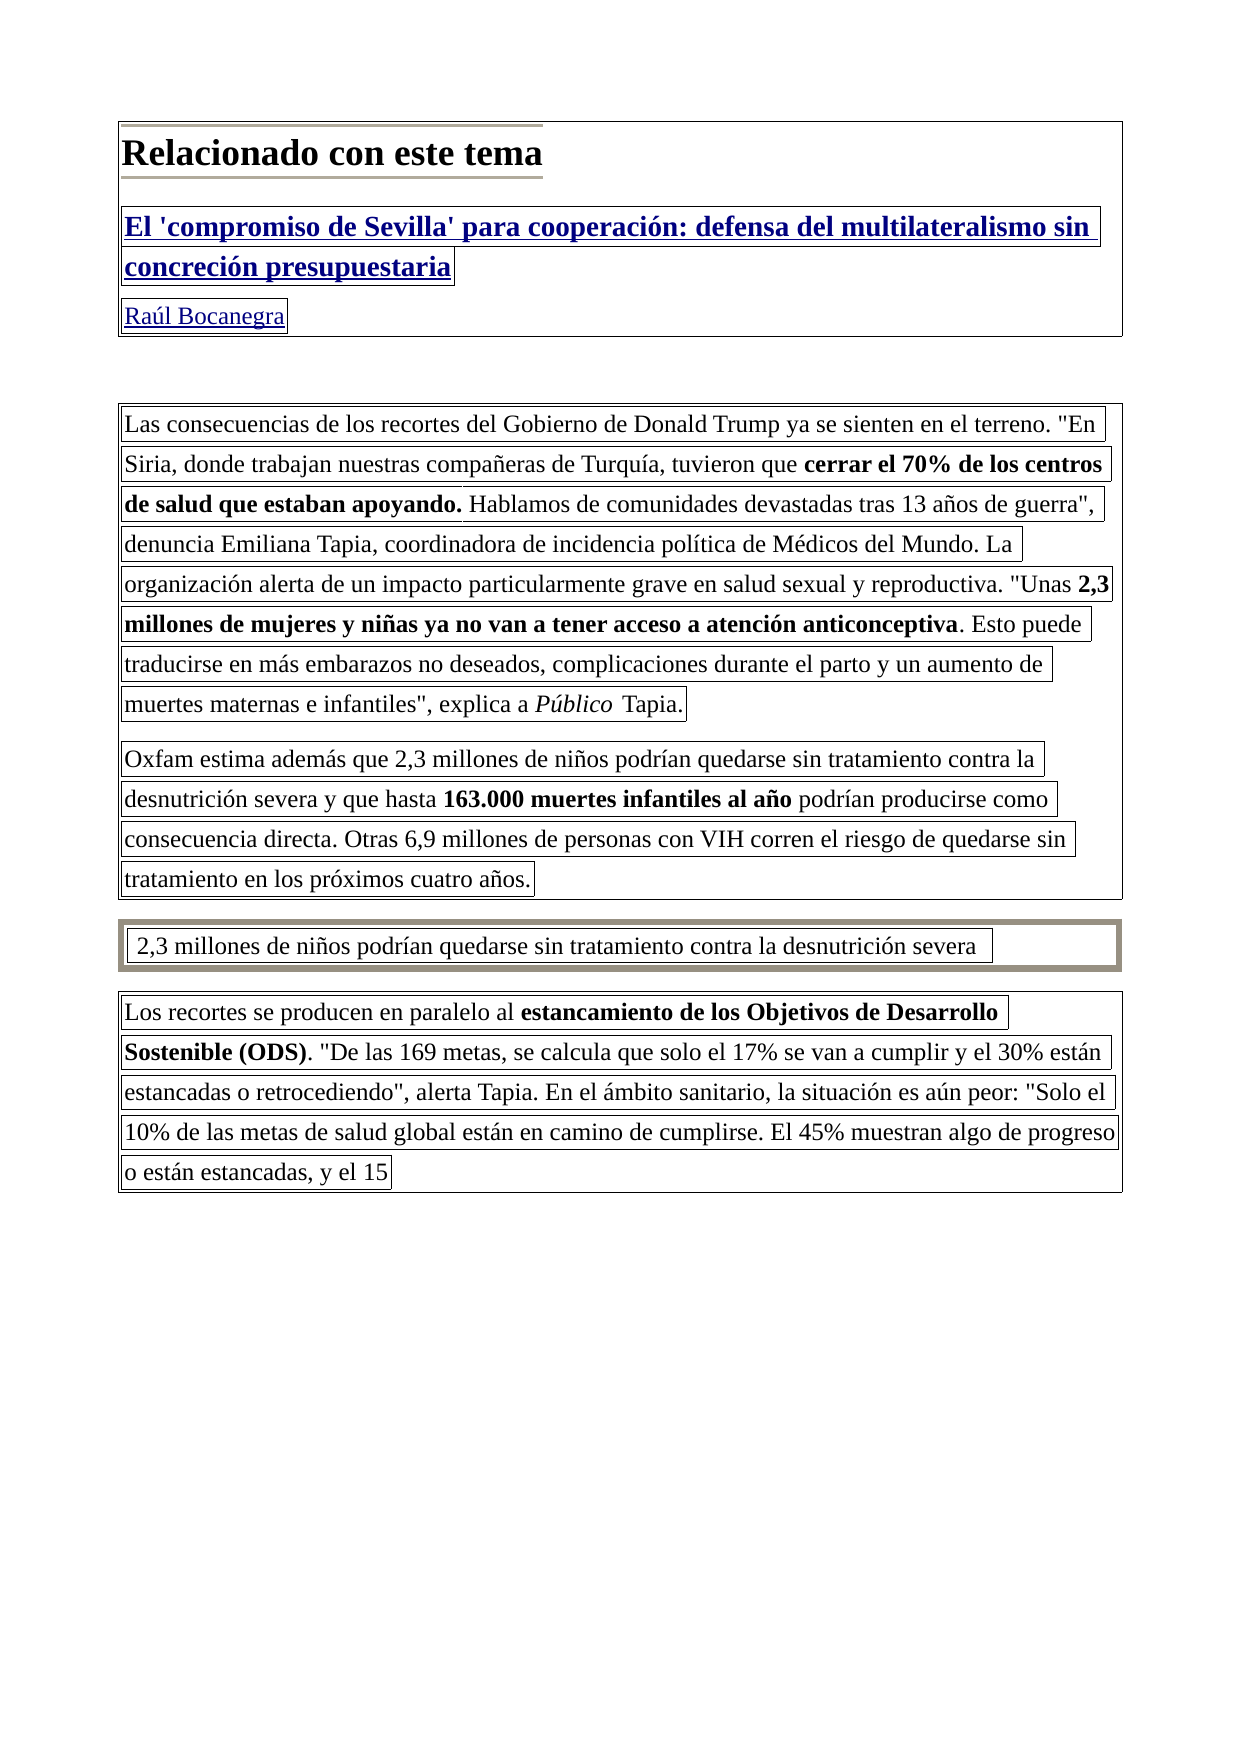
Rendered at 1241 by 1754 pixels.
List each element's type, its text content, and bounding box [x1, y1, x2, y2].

text Las consecuencias de los recortes del Gobierno de Donald Trump ya se sienten en el terreno. "En Siria, donde trabajan nuestras compañeras de Turquía, tuvieron que cerrar el 70% de los centros de salud que estaban apoyando. Hablamos de comunidades devastadas tras 13 años de guerra", denuncia Emiliana Tapia, coordinadora de incidencia política de Médicos del Mundo. La organización alerta de un impacto particularmente grave en salud sexual y reproductiva. "Unas 2,3 millones de mujeres y niñas ya no van a tener acceso a atención anticonceptiva. Esto puede traducirse en más embarazos no deseados, complicaciones durante el parto y un aumento de muertes maternas e infantiles", explica a Público Tapia. [119, 404, 1122, 721]
subtitle El 'compromiso de Sevilla' para cooperación: defensa del multilateralismo sin concreción presupuestaria [119, 203, 1122, 286]
text Raúl Bocanegra [119, 295, 1122, 336]
subtitle Relacionado con este tema [119, 122, 1122, 179]
text Los recortes se producen en paralelo al estancamiento de los Objetivos de Desarrollo Sostenible (ODS). "De las 169 metas, se calcula que solo el 17% se van a cumplir y el 30% están estancadas o retrocediendo", alerta Tapia. En el ámbito sanitario, la situación es aún peor: "Solo el 10% de las metas de salud global están en camino de cumplirse. El 45% muestran algo de progreso o están estancadas, y el 15 [119, 992, 1122, 1192]
text Oxfam estima además que 2,3 millones de niños podrían quedarse sin tratamiento contra la desnutrición severa y que hasta 163.000 muertes infantiles al año podrían producirse como consecuencia directa. Otras 6,9 millones de personas con VIH corren el riesgo de quedarse sin tratamiento en los próximos cuatro años. [119, 738, 1122, 899]
text 2,3 millones de niños podrían quedarse sin tratamiento contra la desnutrición severa [124, 925, 1116, 965]
